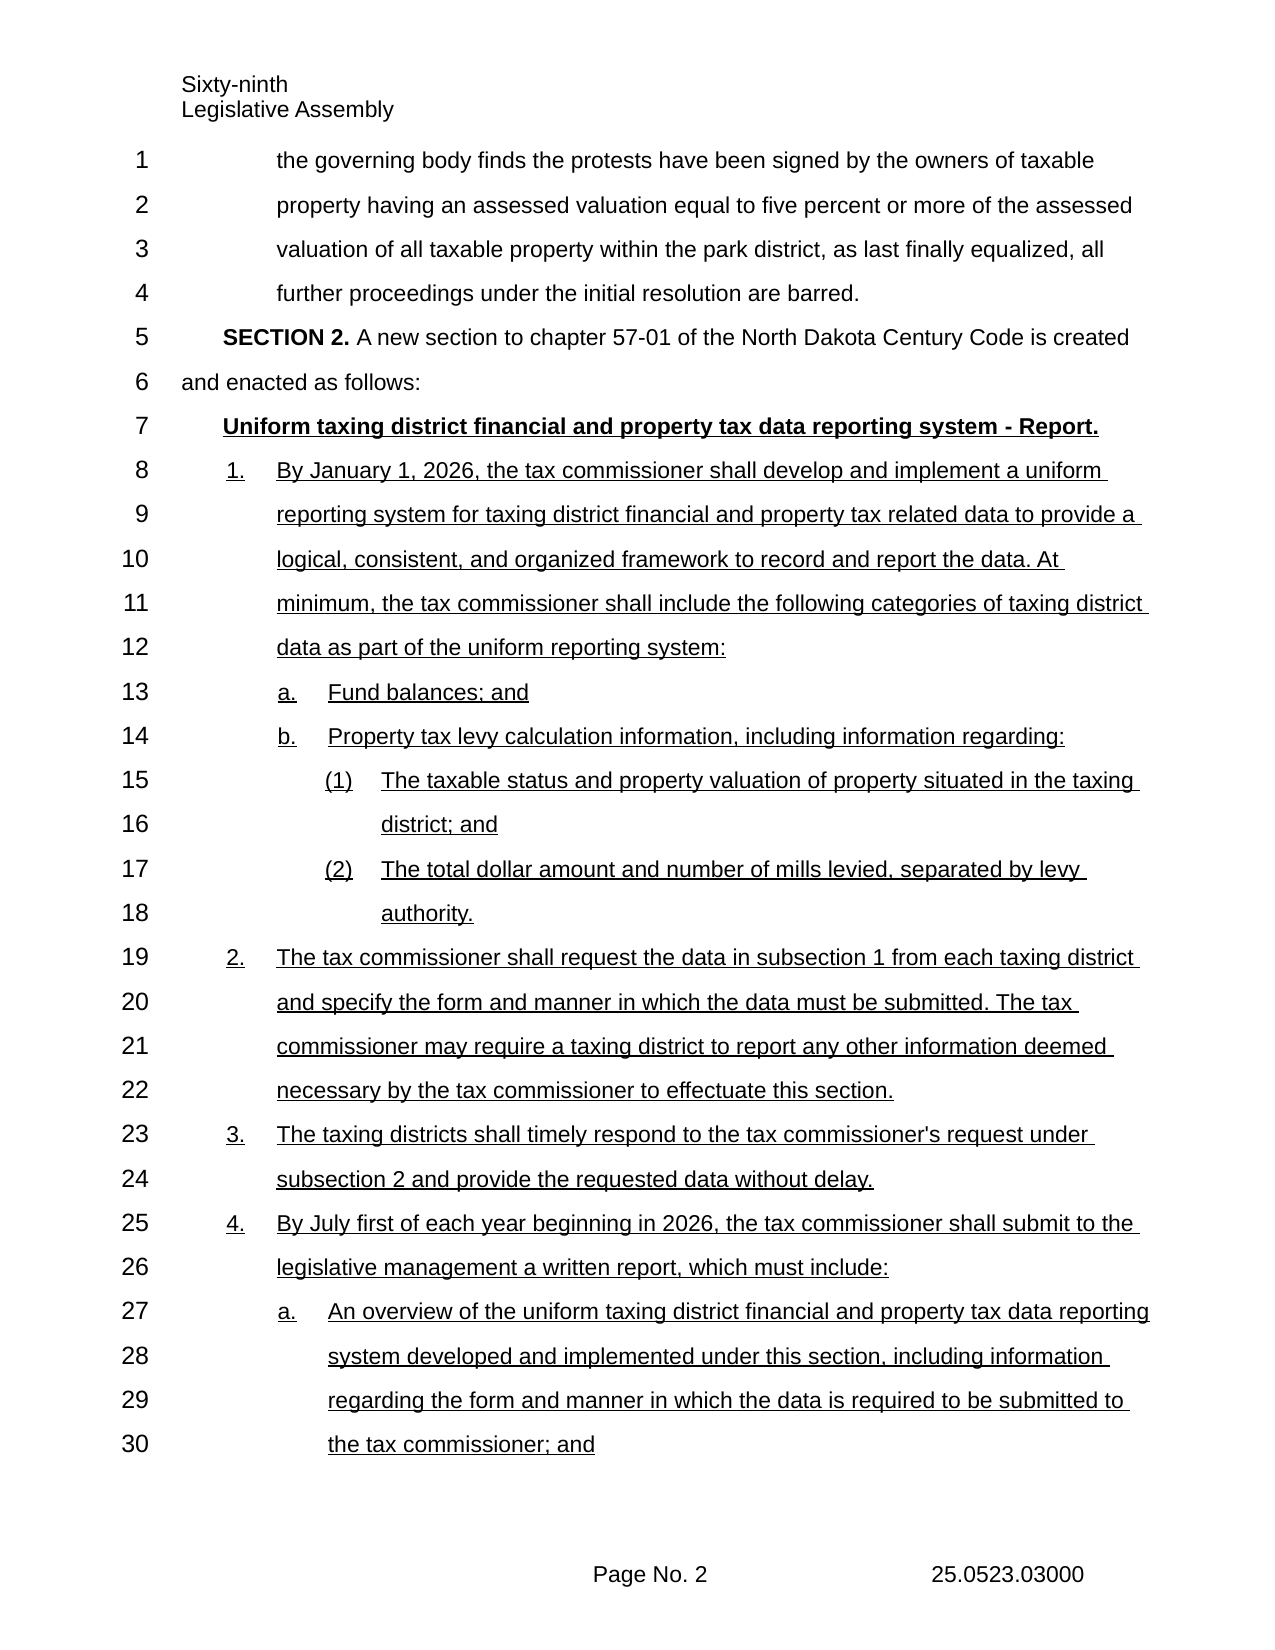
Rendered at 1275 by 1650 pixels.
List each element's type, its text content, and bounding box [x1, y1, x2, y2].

text 4. By July first of each year beginning in 2026, the tax commissioner shall submit to the legislative management a written report, which must include: [181, 1196, 1154, 1284]
text SECTION 2. A new section to chapter 57‑01 of the North Dakota Century Code is created and enacted as follows: [181, 310, 1154, 399]
text 3. The taxing districts shall timely respond to the tax commissioner's request under subsection 2 and provide the requested data without delay. [181, 1107, 1154, 1196]
text a. Fund balances; and [181, 664, 1154, 709]
text (1) The taxable status and property valuation of property situated in the taxing district; and [181, 753, 1154, 842]
text a. An overview of the uniform taxing district financial and property tax data reporting system developed and implemented under this section, including information regarding the form and manner in which the data is required to be submitted to the tax commissioner; and [181, 1284, 1154, 1461]
subtitle Uniform taxing district financial and property tax data reporting system ‑ Report. [181, 399, 1154, 443]
text 1. By January 1, 2026, the tax commissioner shall develop and implement a uniform reporting system for taxing district financial and property tax related data to provide a logical, consistent, and organized framework to record and report the data. At minimum, the tax commissioner shall include the following categories of taxing district data as part of the uniform reporting system: [181, 443, 1154, 664]
text 2. The tax commissioner shall request the data in subsection 1 from each taxing district and specify the form and manner in which the data must be submitted. The tax commissioner may require a taxing district to report any other information deemed necessary by the tax commissioner to effectuate this section. [181, 930, 1154, 1107]
text the governing body finds the protests have been signed by the owners of taxable property having an assessed valuation equal to five percent or more of the assessed valuation of all taxable property within the park district, as last finally equalized, all further proceedings under the initial resolution are barred. [181, 133, 1154, 310]
text b. Property tax levy calculation information, including information regarding: [181, 709, 1154, 753]
text (2) The total dollar amount and number of mills levied, separated by levy authority. [181, 842, 1154, 930]
